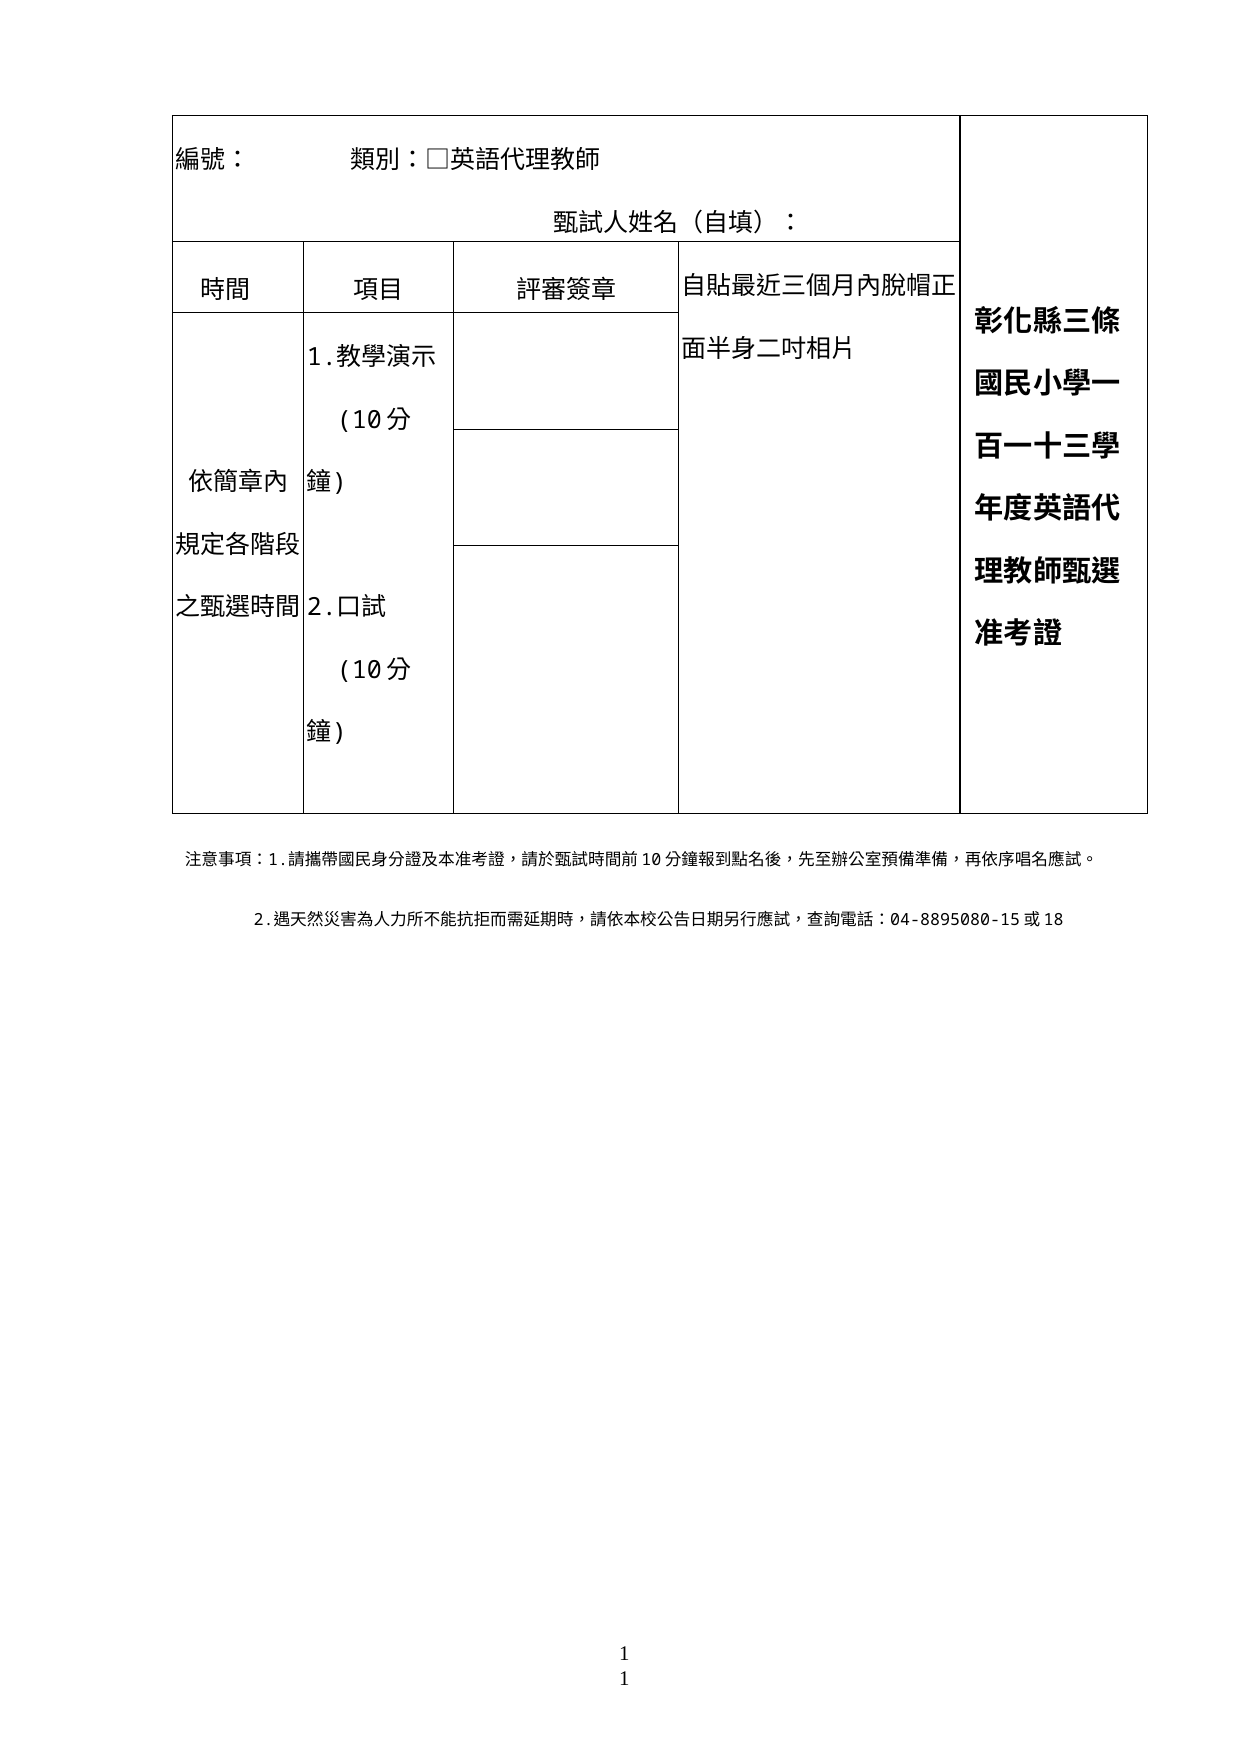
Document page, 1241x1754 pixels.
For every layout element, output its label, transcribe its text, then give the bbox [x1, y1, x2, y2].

table_cell 項目 [304, 242, 453, 312]
table_cell 依簡章內 規定各階段之甄選時間 [173, 313, 303, 813]
table_cell 時間 [173, 242, 303, 312]
table_cell [454, 546, 678, 813]
table_header 彰化縣三條國民小學一百一十三學年度英語代理教師甄選准考證 [961, 116, 1147, 813]
table_cell 評審簽章 [454, 242, 678, 312]
table_cell 自貼最近三個月內脫帽正面半身二吋相片 [679, 242, 959, 813]
text 注意事項：1.請攜帶國民身分證及本准考證，請於甄試時間前10分鐘報到點名後，先至辦公室預備準備，再依序唱名應試。 [94, 814, 1146, 877]
table_cell [454, 313, 678, 429]
text 2.遇天然災害為人力所不能抗拒而需延期時，請依本校公告日期另行應試，查詢電話：04-8895080-15或18 [245, 877, 1146, 939]
table_header 編號： 類別：□英語代理教師 甄試人姓名（自填）： [173, 116, 959, 241]
table_cell [454, 430, 678, 545]
table_cell 1.教學演示 (10分鐘) 2.口試 (10分鐘) [304, 313, 453, 813]
